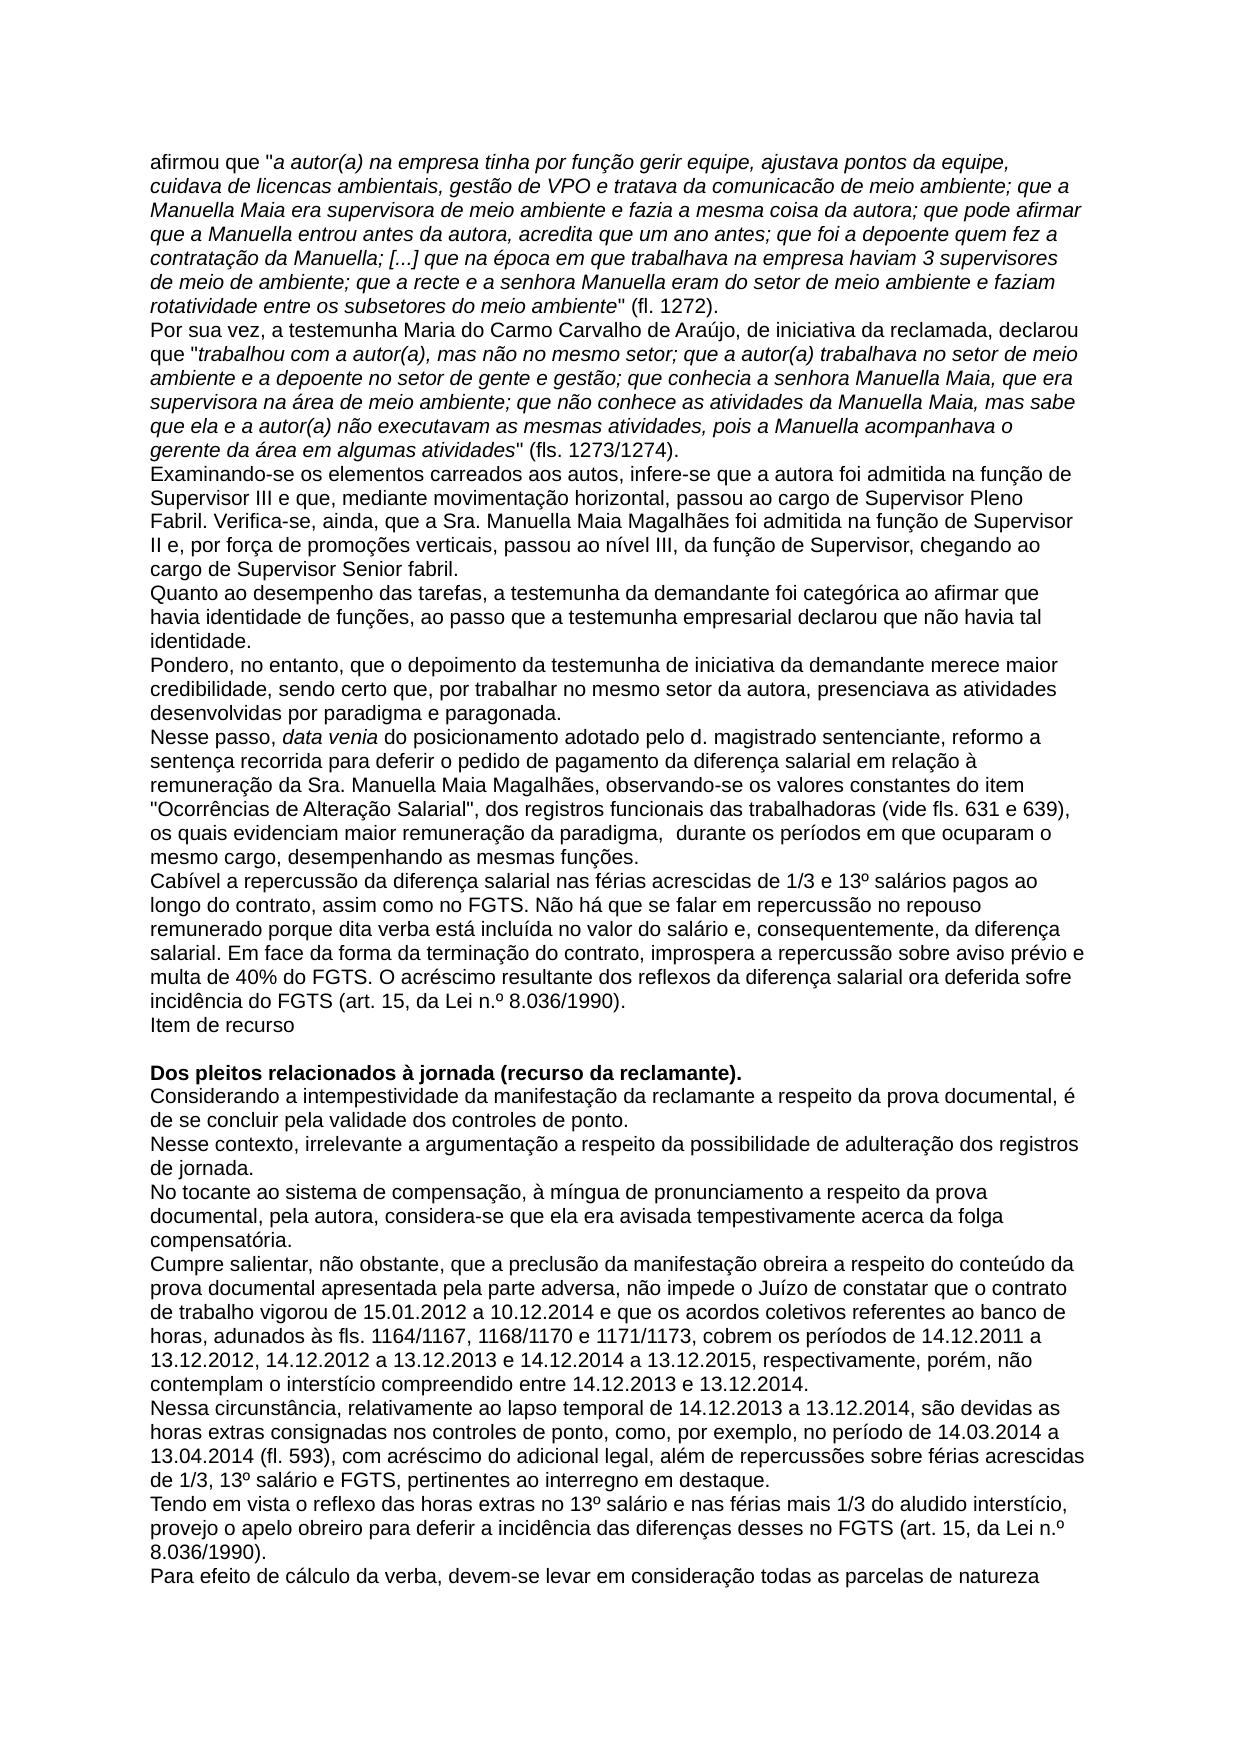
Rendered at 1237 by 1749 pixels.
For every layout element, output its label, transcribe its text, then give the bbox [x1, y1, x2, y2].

text Cumpre salientar, não obstante, que a preclusão da manifestação obreira a respeito do conteúdo da prova documental apresentada pela parte adversa, não impede o Juízo de constatar que o contrato de trabalho vigorou de 15.01.2012 a 10.12.2014 e que os acordos coletivos referentes ao banco de horas, adunados às fls. 1164/1167, 1168/1170 e 1171/1173, cobrem os períodos de 14.12.2011 a 13.12.2012, 14.12.2012 a 13.12.2013 e 14.12.2014 a 13.12.2015, respectivamente, porém, não contemplam o interstício compreendido entre 14.12.2013 e 13.12.2014. [150, 1252, 1086, 1396]
text Examinando-se os elementos carreados aos autos, infere-se que a autora foi admitida na função de Supervisor III e que, mediante movimentação horizontal, passou ao cargo de Supervisor Pleno Fabril. Verifica-se, ainda, que a Sra. Manuella Maia Magalhães foi admitida na função de Supervisor II e, por força de promoções verticais, passou ao nível III, da função de Supervisor, chegando ao cargo de Supervisor Senior fabril. [150, 461, 1086, 581]
text Por sua vez, a testemunha Maria do Carmo Carvalho de Araújo, de iniciativa da reclamada, declarou que "trabalhou com a autor(a), mas não no mesmo setor; que a autor(a) trabalhava no setor de meio ambiente e a depoente no setor de gente e gestão; que conhecia a senhora Manuella Maia, que era supervisora na área de meio ambiente; que não conhece as atividades da Manuella Maia, mas sabe que ela e a autor(a) não executavam as mesmas atividades, pois a Manuella acompanhava o gerente da área em algumas atividades" (fls. 1273/1274). [150, 318, 1086, 461]
text afirmou que "a autor(a) na empresa tinha por função gerir equipe, ajustava pontos da equipe, cuidava de licencas ambientais, gestão de VPO e tratava da comunicacão de meio ambiente; que a Manuella Maia era supervisora de meio ambiente e fazia a mesma coisa da autora; que pode afirmar que a Manuella entrou antes da autora, acredita que um ano antes; que foi a depoente quem fez a contratação da Manuella; [...] que na época em que trabalhava na empresa haviam 3 supervisores de meio de ambiente; que a recte e a senhora Manuella eram do setor de meio ambiente e faziam rotatividade entre os subsetores do meio ambiente" (fl. 1272). [150, 150, 1086, 318]
text Quanto ao desempenho das tarefas, a testemunha da demandante foi categórica ao afirmar que havia identidade de funções, ao passo que a testemunha empresarial declarou que não havia tal identidade. [150, 581, 1086, 653]
text Nessa circunstância, relativamente ao lapso temporal de 14.12.2013 a 13.12.2014, são devidas as horas extras consignadas nos controles de ponto, como, por exemplo, no período de 14.03.2014 a 13.04.2014 (fl. 593), com acréscimo do adicional legal, além de repercussões sobre férias acrescidas de 1/3, 13º salário e FGTS, pertinentes ao interregno em destaque. [150, 1396, 1086, 1492]
text Para efeito de cálculo da verba, devem-se levar em consideração todas as parcelas de natureza [150, 1563, 1086, 1587]
text No tocante ao sistema de compensação, à míngua de pronunciamento a respeito da prova documental, pela autora, considera-se que ela era avisada tempestivamente acerca da folga compensatória. [150, 1180, 1086, 1252]
text Considerando a intempestividade da manifestação da reclamante a respeito da prova documental, é de se concluir pela validade dos controles de ponto. [150, 1084, 1086, 1132]
text Tendo em vista o reflexo das horas extras no 13º salário e nas férias mais 1/3 do aludido interstício, provejo o apelo obreiro para deferir a incidência das diferenças desses no FGTS (art. 15, da Lei n.º 8.036/1990). [150, 1492, 1086, 1563]
text Item de recurso [150, 1012, 1086, 1036]
text Dos pleitos relacionados à jornada (recurso da reclamante). [150, 1060, 1086, 1084]
text Nesse passo, data venia do posicionamento adotado pelo d. magistrado sentenciante, reformo a sentença recorrida para deferir o pedido de pagamento da diferença salarial em relação à remuneração da Sra. Manuella Maia Magalhães, observando-se os valores constantes do item "Ocorrências de Alteração Salarial", dos registros funcionais das trabalhadoras (vide fls. 631 e 639), os quais evidenciam maior remuneração da paradigma, durante os períodos em que ocuparam o mesmo cargo, desempenhando as mesmas funções. [150, 725, 1086, 869]
text Nesse contexto, irrelevante a argumentação a respeito da possibilidade de adulteração dos registros de jornada. [150, 1132, 1086, 1180]
text Cabível a repercussão da diferença salarial nas férias acrescidas de 1/3 e 13º salários pagos ao longo do contrato, assim como no FGTS. Não há que se falar em repercussão no repouso remunerado porque dita verba está incluída no valor do salário e, consequentemente, da diferença salarial. Em face da forma da terminação do contrato, improspera a repercussão sobre aviso prévio e multa de 40% do FGTS. O acréscimo resultante dos reflexos da diferença salarial ora deferida sofre incidência do FGTS (art. 15, da Lei n.º 8.036/1990). [150, 869, 1086, 1012]
text Pondero, no entanto, que o depoimento da testemunha de iniciativa da demandante merece maior credibilidade, sendo certo que, por trabalhar no mesmo setor da autora, presenciava as atividades desenvolvidas por paradigma e paragonada. [150, 653, 1086, 725]
